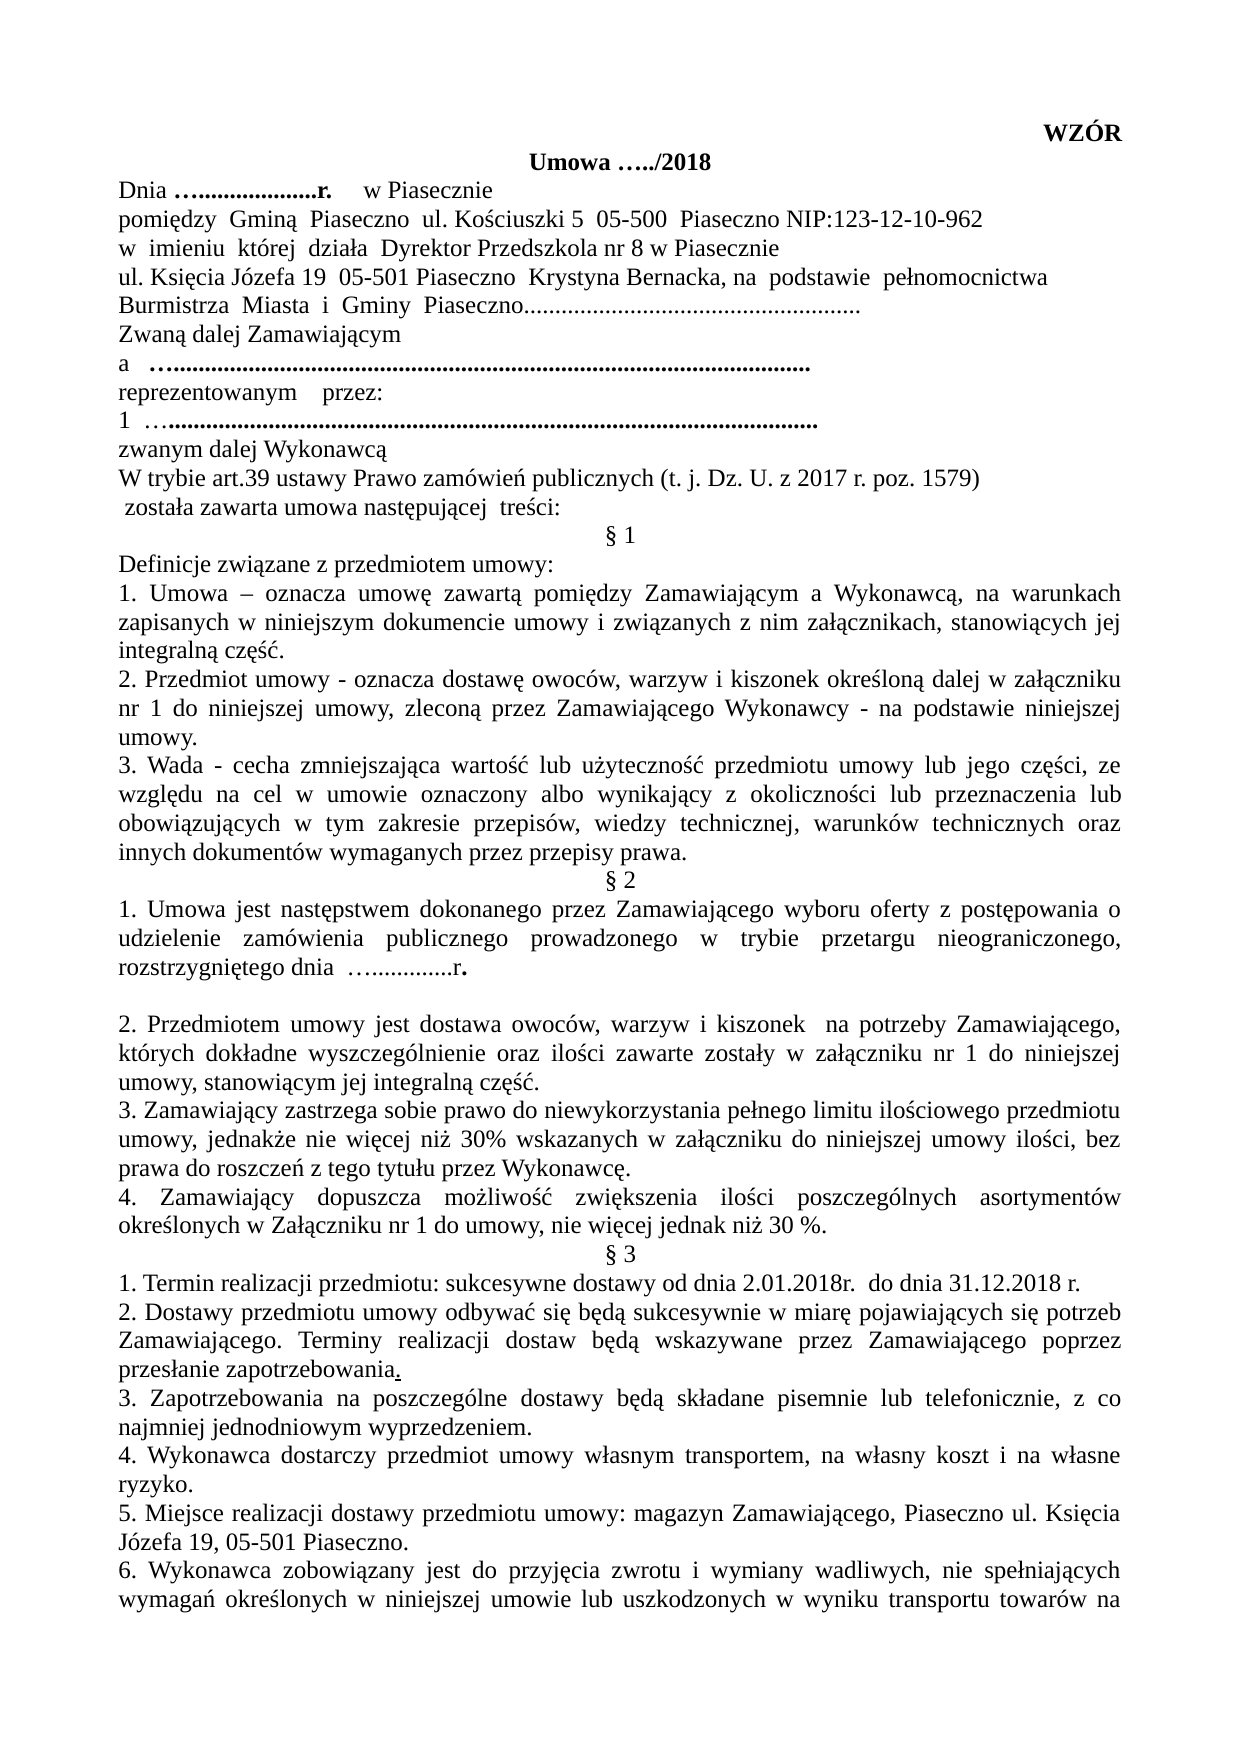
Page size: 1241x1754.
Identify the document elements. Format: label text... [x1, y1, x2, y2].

text 3. Zapotrzebowania na poszczególne dostawy będą składane pisemnie lub telefonicznie, z co najmniej jednodniowym wyprzedzeniem. [118, 1383, 1122, 1441]
text 1. Termin realizacji przedmiotu: sukcesywne dostawy od dnia 2.01.2018r. do dnia 31.12.2018 r. [118, 1268, 1122, 1297]
text w imieniu której działa Dyrektor Przedszkola nr 8 w Piasecznie [118, 233, 1122, 262]
text a …...................................................................................................... [118, 348, 1122, 377]
text 2. Dostawy przedmiotu umowy odbywać się będą sukcesywnie w miarę pojawiających się potrzeb Zamawiającego. Terminy realizacji dostaw będą wskazywane przez Zamawiającego poprzez przesłanie zapotrzebowania. [118, 1297, 1122, 1383]
text 1 …........................................................................................................ [118, 406, 1122, 434]
text § 2 [118, 866, 1122, 894]
text 6. Wykonawca zobowiązany jest do przyjęcia zwrotu i wymiany wadliwych, nie spełniających wymagań określonych w niniejszej umowie lub uszkodzonych w wyniku transportu towarów na [118, 1556, 1122, 1613]
text § 3 [118, 1239, 1122, 1268]
text 3. Zamawiający zastrzega sobie prawo do niewykorzystania pełnego limitu ilościowego przedmiotu umowy, jednakże nie więcej niż 30% wskazanych w załączniku do niniejszej umowy ilości, bez prawa do roszczeń z tego tytułu przez Wykonawcę. [118, 1096, 1122, 1182]
text Umowa …../2018 [118, 147, 1122, 176]
text reprezentowanym przez: [118, 377, 1122, 406]
text 3. Wada - cecha zmniejszająca wartość lub użyteczność przedmiotu umowy lub jego części, ze względu na cel w umowie oznaczony albo wynikający z okoliczności lub przeznaczenia lub obowiązujących w tym zakresie przepisów, wiedzy technicznej, warunków technicznych oraz innych dokumentów wymaganych przez przepisy prawa. [118, 751, 1122, 866]
text została zawarta umowa następującej treści: [118, 492, 1122, 521]
text Zwaną dalej Zamawiającym [118, 319, 1122, 348]
text Definicje związane z przedmiotem umowy: [118, 549, 1122, 578]
text pomiędzy Gminą Piaseczno ul. Kościuszki 5 05-500 Piaseczno NIP:123-12-10-962 [118, 204, 1122, 233]
text WZÓR [118, 118, 1122, 147]
text 1. Umowa jest następstwem dokonanego przez Zamawiającego wyboru oferty z postępowania o udzielenie zamówienia publicznego prowadzonego w trybie przetargu nieograniczonego, rozstrzygniętego dnia ….............r. [118, 894, 1122, 981]
text Burmistrza Miasta i Gminy Piaseczno...................................................... [118, 291, 1122, 319]
text ul. Księcia Józefa 19 05-501 Piaseczno Krystyna Bernacka, na podstawie pełnomocnictwa [118, 262, 1122, 291]
text 4. Zamawiający dopuszcza możliwość zwiększenia ilości poszczególnych asortymentów określonych w Załączniku nr 1 do umowy, nie więcej jednak niż 30 %. [118, 1182, 1122, 1239]
text 5. Miejsce realizacji dostawy przedmiotu umowy: magazyn Zamawiającego, Piaseczno ul. Księcia Józefa 19, 05-501 Piaseczno. [118, 1498, 1122, 1556]
text § 1 [118, 521, 1122, 549]
text Dnia …...................r. w Piasecznie [118, 176, 1122, 204]
text 4. Wykonawca dostarczy przedmiot umowy własnym transportem, na własny koszt i na własne ryzyko. [118, 1441, 1122, 1498]
text 2. Przedmiot umowy - oznacza dostawę owoców, warzyw i kiszonek określoną dalej w załączniku nr 1 do niniejszej umowy, zleconą przez Zamawiającego Wykonawcy - na podstawie niniejszej umowy. [118, 664, 1122, 751]
text W trybie art.39 ustawy Prawo zamówień publicznych (t. j. Dz. U. z 2017 r. poz. 1579) [118, 463, 1122, 492]
text 2. Przedmiotem umowy jest dostawa owoców, warzyw i kiszonek na potrzeby Zamawiającego, których dokładne wyszczególnienie oraz ilości zawarte zostały w załączniku nr 1 do niniejszej umowy, stanowiącym jej integralną część. [118, 1009, 1122, 1096]
text zwanym dalej Wykonawcą [118, 434, 1122, 463]
text 1. Umowa – oznacza umowę zawartą pomiędzy Zamawiającym a Wykonawcą, na warunkach zapisanych w niniejszym dokumencie umowy i związanych z nim załącznikach, stanowiących jej integralną część. [118, 578, 1122, 664]
